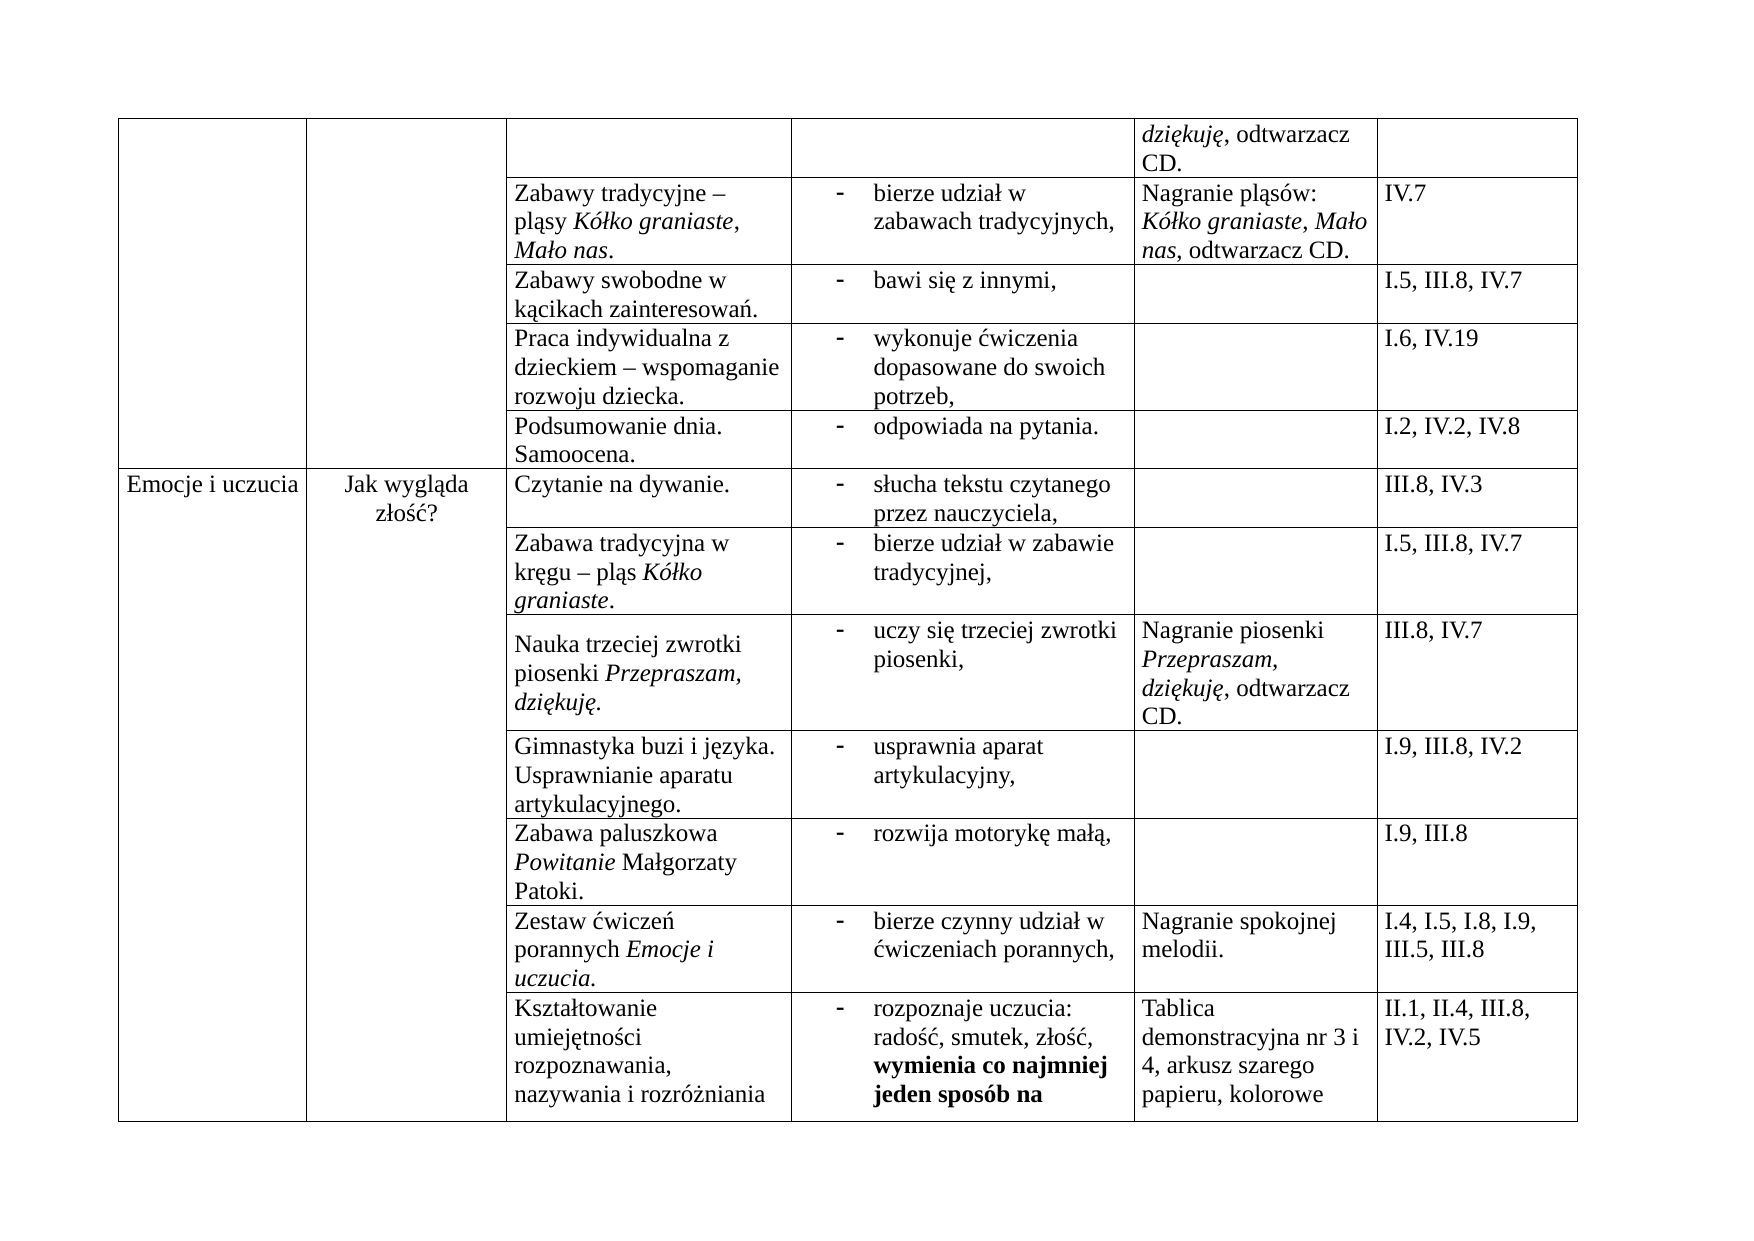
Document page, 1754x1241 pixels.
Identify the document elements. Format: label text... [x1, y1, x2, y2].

table_cell I.5, III.8, IV.7 [1378, 265, 1577, 322]
table_cell rozpoznaje uczucia: radość, smutek, złość, wymienia co najmniej jeden sposób na [792, 993, 1134, 1121]
table_cell Praca indywidualna z dzieckiem – wspomaganie rozwoju dziecka. [507, 324, 791, 410]
table_cell [1135, 265, 1377, 322]
table_cell Nagranie spokojnej melodii. [1135, 906, 1377, 992]
table_cell [1135, 324, 1377, 410]
table_cell I.9, III.8 [1378, 819, 1577, 905]
table_cell [1135, 469, 1377, 527]
table_cell Zabawy swobodne w kącikach zainteresowań. [507, 265, 791, 322]
table_cell Nauka trzeciej zwrotki piosenki Przepraszam, dziękuję. [507, 615, 791, 730]
table_cell I.6, IV.19 [1378, 324, 1577, 410]
table_cell I.4, I.5, I.8, I.9, III.5, III.8 [1378, 906, 1577, 992]
table_cell rozwija motorykę małą, [792, 819, 1134, 905]
table_cell bierze udział w zabawie tradycyjnej, [792, 528, 1134, 614]
table_cell [1135, 411, 1377, 468]
table_cell odpowiada na pytania. [792, 411, 1134, 468]
table_cell I.5, III.8, IV.7 [1378, 528, 1577, 614]
table_cell bawi się z innymi, [792, 265, 1134, 322]
table_cell Zabawa paluszkowa Powitanie Małgorzaty Patoki. [507, 819, 791, 905]
table_cell [792, 119, 1134, 177]
table_cell III.8, IV.3 [1378, 469, 1577, 527]
table_cell dziękuję, odtwarzacz CD. [1135, 119, 1377, 177]
table_cell Zabawa tradycyjna w kręgu – pląs Kółko graniaste. [507, 528, 791, 614]
table_cell Zabawy tradycyjne – pląsy Kółko graniaste, Mało nas. [507, 178, 791, 264]
table_cell Czytanie na dywanie. [507, 469, 791, 527]
table_cell słucha tekstu czytanego przez nauczyciela, [792, 469, 1134, 527]
table_cell Tablica demonstracyjna nr 3 i 4, arkusz szarego papieru, kolorowe [1135, 993, 1377, 1121]
table_cell [1135, 528, 1377, 614]
table_cell Zestaw ćwiczeń porannych Emocje i uczucia. [507, 906, 791, 992]
table_cell I.2, IV.2, IV.8 [1378, 411, 1577, 468]
table_cell bierze udział w zabawach tradycyjnych, [792, 178, 1134, 264]
table_cell IV.7 [1378, 178, 1577, 264]
table_cell [1135, 731, 1377, 817]
table_cell Emocje i uczucia [119, 469, 306, 1121]
table_cell I.9, III.8, IV.2 [1378, 731, 1577, 817]
table_cell Kształtowanie umiejętności rozpoznawania, nazywania i rozróżniania [507, 993, 791, 1121]
table_cell uczy się trzeciej zwrotki piosenki, [792, 615, 1134, 730]
table_cell usprawnia aparat artykulacyjny, [792, 731, 1134, 817]
table_cell Nagranie piosenki Przepraszam, dziękuję, odtwarzacz CD. [1135, 615, 1377, 730]
table_cell Nagranie pląsów: Kółko graniaste, Mało nas, odtwarzacz CD. [1135, 178, 1377, 264]
table_cell wykonuje ćwiczenia dopasowane do swoich potrzeb, [792, 324, 1134, 410]
table_cell [1135, 819, 1377, 905]
table_cell II.1, II.4, III.8, IV.2, IV.5 [1378, 993, 1577, 1121]
table_cell Gimnastyka buzi i języka. Usprawnianie aparatu artykulacyjnego. [507, 731, 791, 817]
table_cell Jak wygląda złość? [307, 469, 506, 1121]
table_cell [1378, 119, 1577, 177]
table_cell bierze czynny udział w ćwiczeniach porannych, [792, 906, 1134, 992]
table_cell [507, 119, 791, 177]
table_cell III.8, IV.7 [1378, 615, 1577, 730]
table_cell Podsumowanie dnia. Samoocena. [507, 411, 791, 468]
